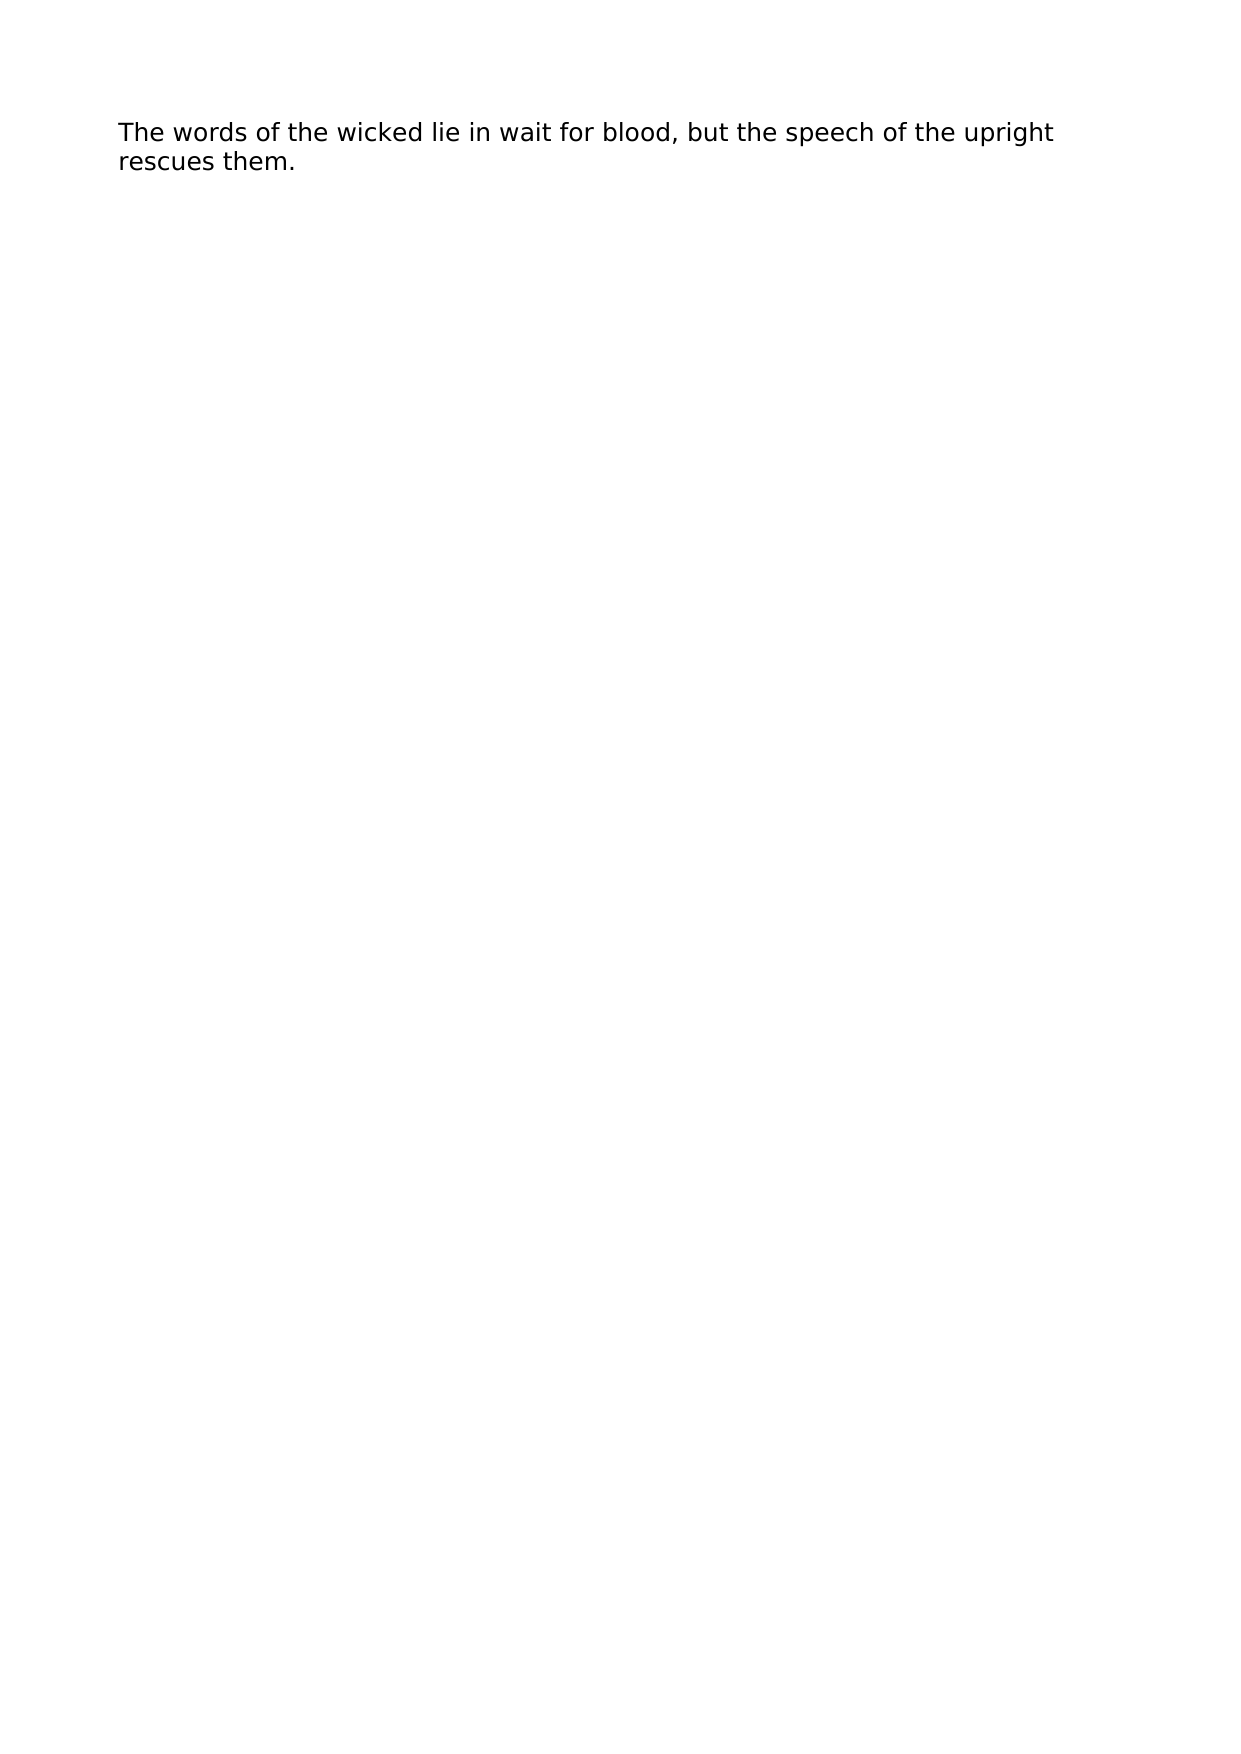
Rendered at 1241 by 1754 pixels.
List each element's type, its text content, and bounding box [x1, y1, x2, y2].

text The words of the wicked lie in wait for blood, but the speech of the upright rescues them. [118, 118, 1122, 176]
